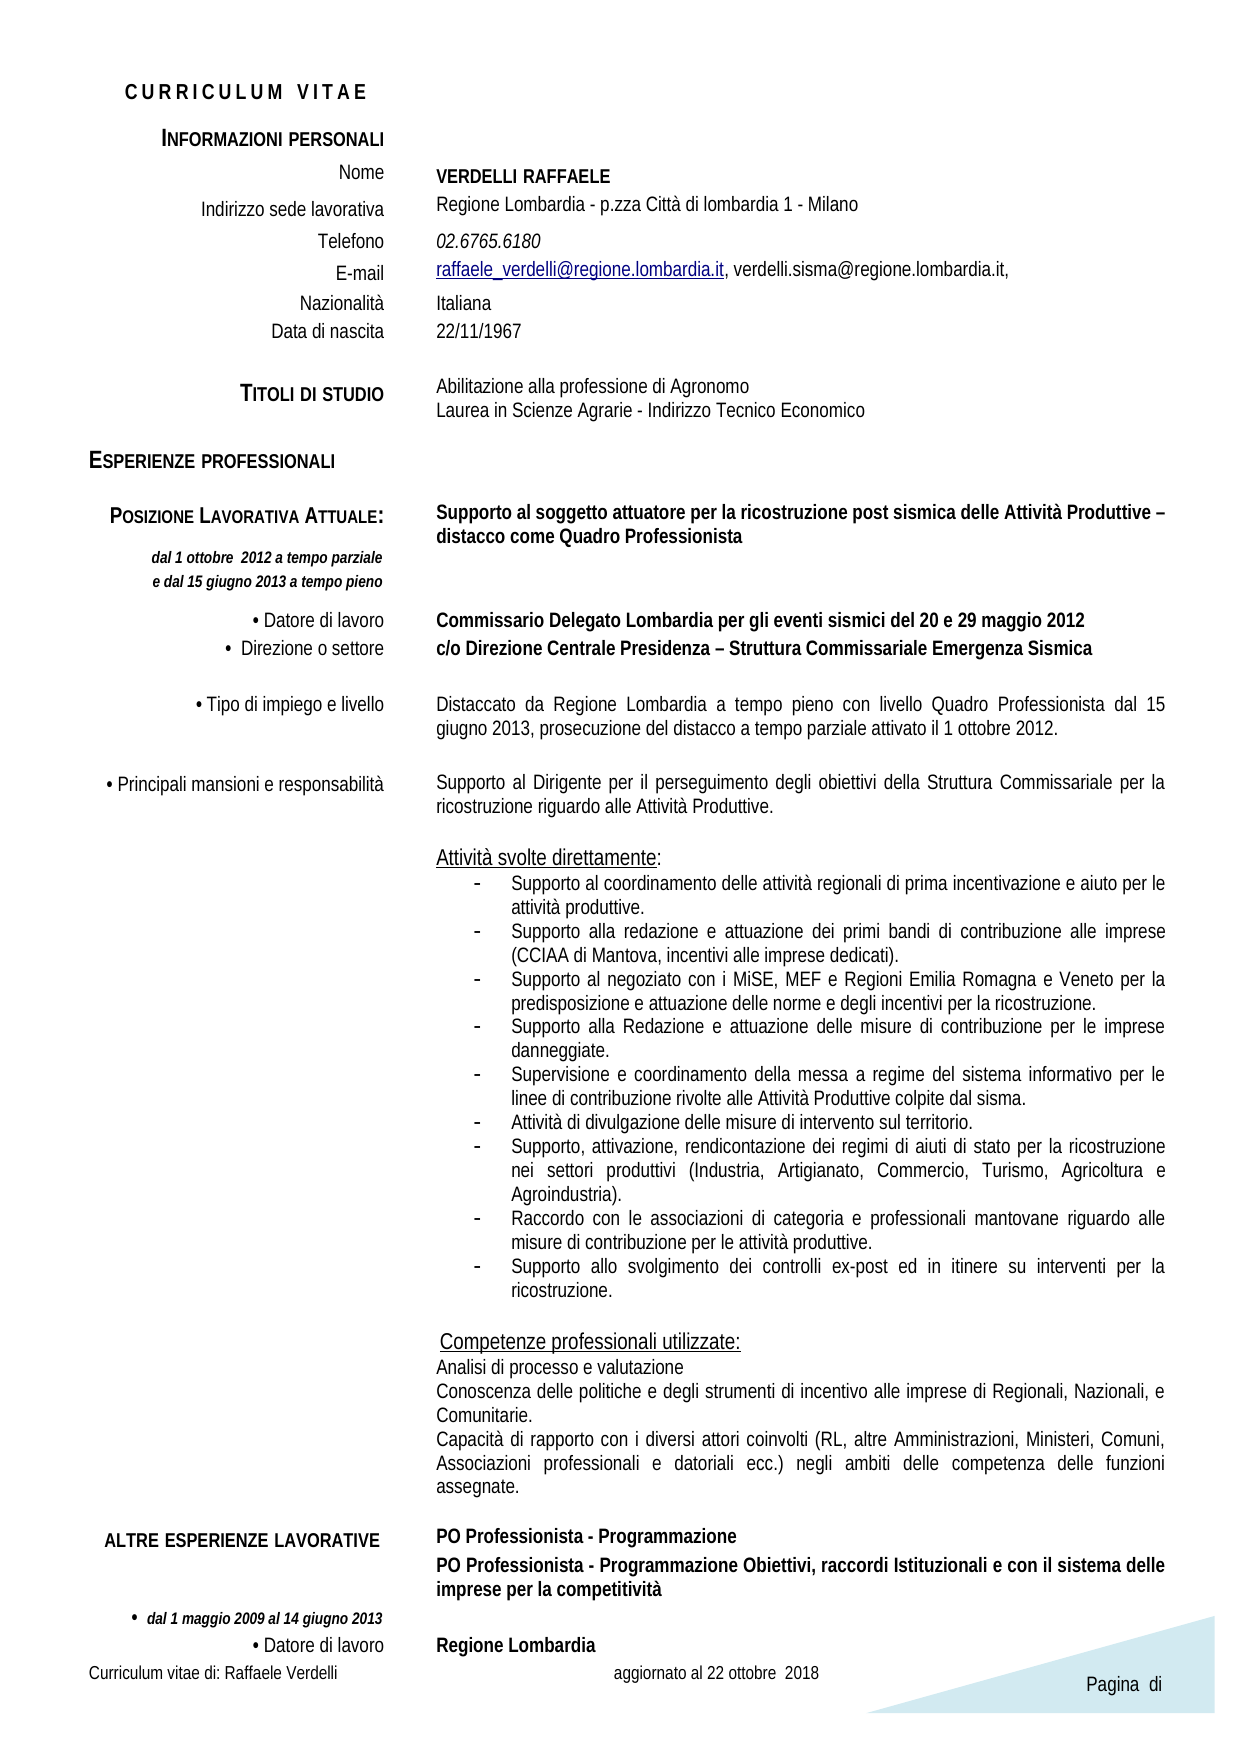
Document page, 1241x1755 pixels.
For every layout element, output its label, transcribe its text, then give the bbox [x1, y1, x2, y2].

table_cell Regione Lombardia - p.zza Città di lombardia 1 - Milano [425, 193, 1178, 225]
table_header [395, 498, 425, 605]
table_header Posizione Lavorativa Attuale: dal 1 ottobre 2012 a tempo parziale e dal 15 giugno 2013 a tempo pieno [89, 498, 395, 605]
table_cell • Datore di lavoro [89, 1631, 395, 1659]
table_header Supporto al soggetto attuatore per la ricostruzione post sismica delle Attività Produttive – distacco come Quadro Professionista [425, 498, 1178, 605]
table_cell • dal 1 maggio 2009 al 14 giugno 2013 [89, 1603, 395, 1631]
table_cell [395, 374, 425, 446]
table_cell Abilitazione alla professione di Agronomo Laurea in Scienze Agrarie - Indirizzo Tecnico Economico [425, 374, 1178, 446]
table_cell [395, 662, 425, 770]
table_cell [395, 289, 425, 317]
table_cell [425, 119, 1178, 155]
table_cell Titoli di studio [89, 374, 395, 446]
table_cell [395, 1523, 425, 1603]
table_cell • Direzione o settore [89, 634, 395, 662]
table_cell • Tipo di impiego e livello [89, 662, 395, 770]
table_cell [395, 119, 425, 155]
table_cell Informazioni personali [89, 119, 395, 155]
table_cell Distaccato da Regione Lombardia a tempo pieno con livello Quadro Professionista dal 15 giugno 2013, prosecuzione del distacco a tempo parziale attivato il 1 ottobre 2012. [425, 662, 1178, 770]
table_cell E-mail [89, 257, 395, 289]
table_cell raffaele_verdelli@regione.lombardia.it, verdelli.sisma@regione.lombardia.it, [425, 257, 1178, 289]
table_cell Nome [89, 155, 395, 192]
table_cell [395, 193, 425, 225]
table_cell [395, 318, 425, 374]
table_header curriculum vitae [89, 74, 395, 118]
table_cell [395, 634, 425, 662]
table_cell Italiana [425, 289, 1178, 317]
table_cell 22/11/1967 [425, 318, 1178, 374]
table_cell [395, 225, 425, 257]
table_header [425, 74, 1178, 118]
table_cell [395, 605, 425, 633]
table_cell Telefono [89, 225, 395, 257]
table_cell altre esperienze lavorative [89, 1523, 395, 1603]
table_cell • Datore di lavoro [89, 605, 395, 633]
table_cell Supporto al Dirigente per il perseguimento degli obiettivi della Struttura Commissariale per la ricostruzione riguardo alle Attività Produttive. Attività svolte direttamente: Supporto al coordinamento delle attività regionali di prima incentivazione e aiuto per le attività produttive. Supporto alla redazione e attuazione dei primi bandi di contribuzione alle imprese (CCIAA di Mantova, incentivi alle imprese dedicati). Supporto al negoziato con i MiSE, MEF e Regioni Emilia Romagna e Veneto per la predisposizione e attuazione delle norme e degli incentivi per la ricostruzione. Supporto alla Redazione e attuazione delle misure di contribuzione per le imprese danneggiate. Supervisione e coordinamento della messa a regime del sistema informativo per le linee di contribuzione rivolte alle Attività Produttive colpite dal sisma. Attività di divulgazione delle misure di intervento sul territorio. Supporto, attivazione, rendicontazione dei regimi di aiuti di stato per la ricostruzione nei settori produttivi (Industria, Artigianato, Commercio, Turismo, Agricoltura e Agroindustria). Raccordo con le associazioni di categoria e professionali mantovane riguardo alle misure di contribuzione per le attività produttive. Supporto allo svolgimento dei controlli ex-post ed in itinere su interventi per la ricostruzione. Competenze professionali utilizzate: Analisi di processo e valutazione Conoscenza delle politiche e degli strumenti di incentivo alle imprese di Regionali, Nazionali, e Comunitarie. Capacità di rapporto con i diversi attori coinvolti (RL, altre Amministrazioni, Ministeri, Comuni, Associazioni professionali e datoriali ecc.) negli ambiti delle competenza delle funzioni assegnate. [425, 770, 1178, 1522]
table_cell • Principali mansioni e responsabilità [89, 770, 395, 1522]
table_cell Nazionalità [89, 289, 395, 317]
table_cell [395, 1603, 425, 1631]
table_header [395, 74, 425, 118]
table_cell verdelli raffaele [425, 155, 1178, 192]
table_cell Regione Lombardia [425, 1631, 1157, 1659]
table_cell [395, 155, 425, 192]
table_cell Data di nascita [89, 318, 395, 374]
table_cell 02.6765.6180 [425, 225, 1178, 257]
table_cell [395, 257, 425, 289]
text Esperienze professionali [89, 446, 1171, 474]
table_cell [395, 1631, 425, 1659]
table_cell Commissario Delegato Lombardia per gli eventi sismici del 20 e 29 maggio 2012 [425, 605, 1178, 633]
table_cell c/o Direzione Centrale Presidenza – Struttura Commissariale Emergenza Sismica [425, 634, 1178, 662]
table_cell [395, 770, 425, 1522]
table_cell PO Professionista - Programmazione PO Professionista - Programmazione Obiettivi, raccordi Istituzionali e con il sistema delle imprese per la competitività [425, 1523, 1178, 1603]
table_cell [425, 1603, 1178, 1631]
table_cell Indirizzo sede lavorativa [89, 193, 395, 225]
